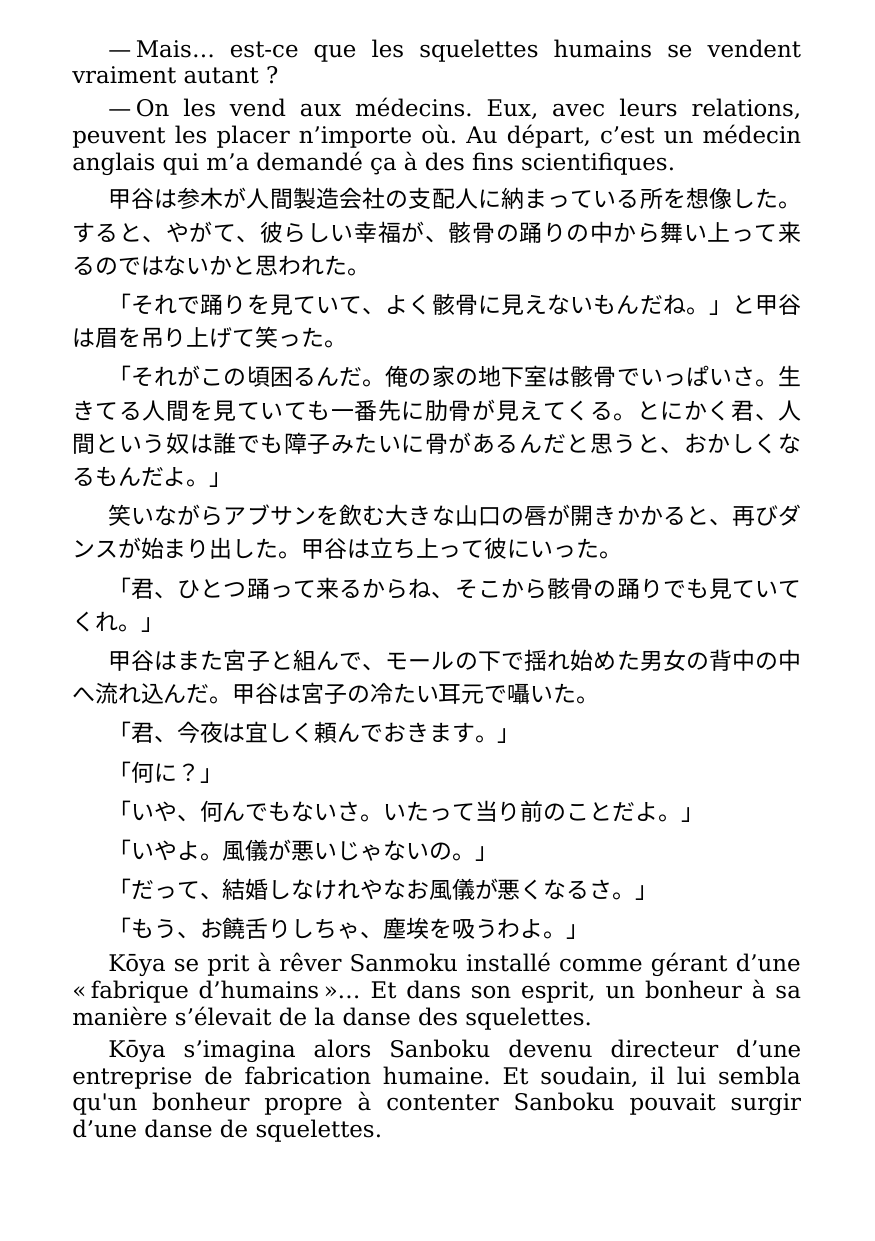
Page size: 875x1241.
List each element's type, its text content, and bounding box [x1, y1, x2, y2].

text 「君、今夜は宜しく頼んでおきます。」 [72, 715, 802, 748]
text 「それで踊りを見ていて、よく骸骨に見えないもんだね。」と甲谷は眉を吊り上げて笑った。 [72, 287, 802, 353]
text 甲谷は参木が人間製造会社の支配人に納まっている所を想像した。すると、やがて、彼らしい幸福が、骸骨の踊りの中から舞い上って来るのではないかと思われた。 [72, 181, 802, 281]
text 「いや、何んでもないさ。いたって当り前のことだよ。」 [72, 794, 802, 827]
text 「君、ひとつ踊って来るからね、そこから骸骨の踊りでも見ていてくれ。」 [72, 571, 802, 637]
text 「それがこの頃困るんだ。俺の家の地下室は骸骨でいっぱいさ。生きてる人間を見ていても一番先に肋骨が見えてくる。とにかく君、人間という奴は誰でも障子みたいに骨があるんだと思うと、おかしくなるもんだよ。」 [72, 359, 802, 492]
text 甲谷はまた宮子と組んで、モールの下で揺れ始めた男女の背中の中へ流れ込んだ。甲谷は宮子の冷たい耳元で囁いた。 [72, 643, 802, 709]
text — Mais… est-ce que les squelettes humains se vendent vraiment autant ? [72, 36, 802, 89]
text Kōya se prit à rêver Sanmoku installé comme gérant d’une « fabrique d’humains »… Et dans son esprit, un bonheur à sa manière s’élevait de la danse des squelettes. [72, 950, 802, 1030]
text — On les vend aux médecins. Eux, avec leurs relations, peuvent les placer n’importe où. Au départ, c’est un médecin anglais qui m’a demandé ça à des fins scientifiques. [72, 95, 802, 175]
text 「何に？」 [72, 754, 802, 788]
text 「もう、お饒舌りしちゃ、塵埃を吸うわよ。」 [72, 911, 802, 944]
text 「だって、結婚しなけれやなお風儀が悪くなるさ。」 [72, 872, 802, 905]
text 「いやよ。風儀が悪いじゃないの。」 [72, 833, 802, 866]
text Kōya s’imagina alors Sanboku devenu directeur d’une entreprise de fabrication humaine. Et soudain, il lui sembla qu'un bonheur propre à contenter Sanboku pouvait surgir d’une danse de squelettes. [72, 1036, 802, 1143]
text 笑いながらアブサンを飲む大きな山口の唇が開きかかると、再びダンスが始まり出した。甲谷は立ち上って彼にいった。 [72, 498, 802, 564]
